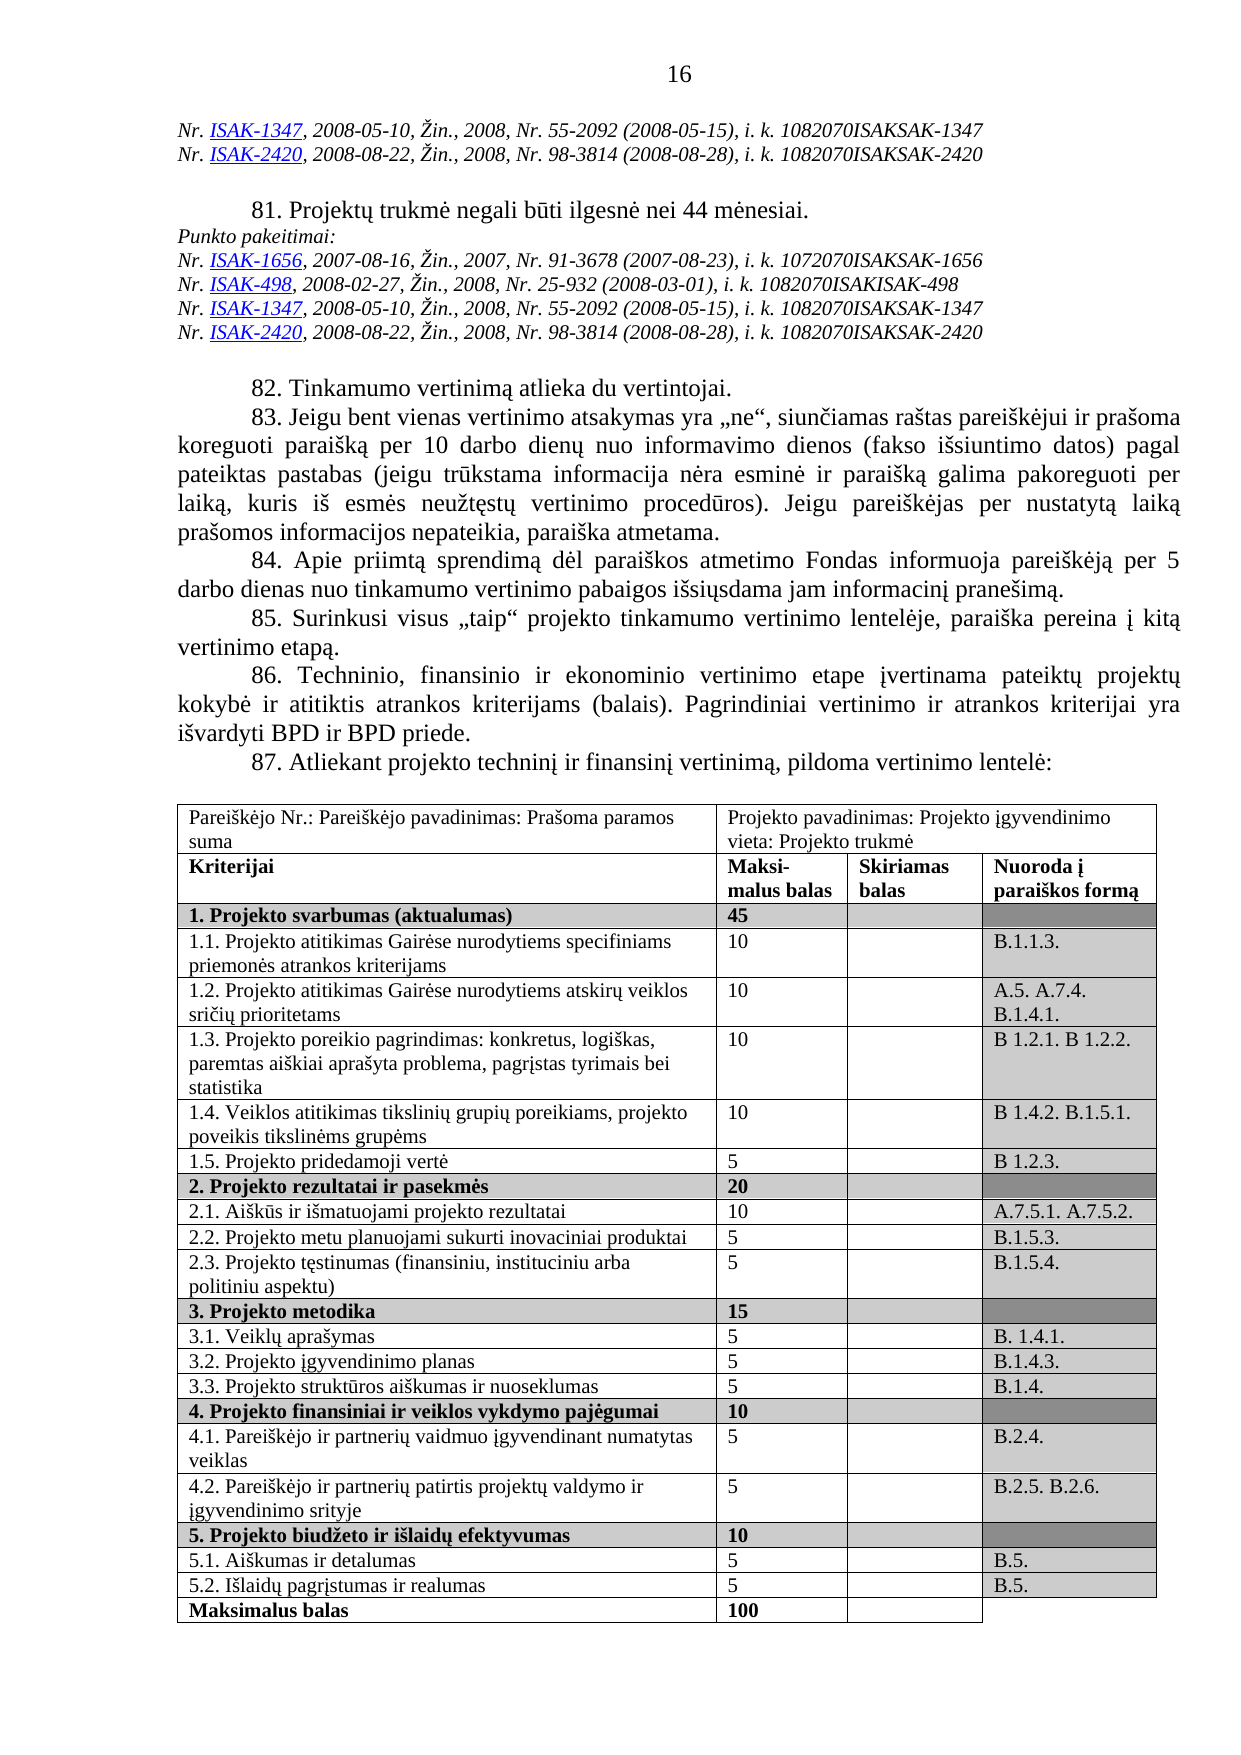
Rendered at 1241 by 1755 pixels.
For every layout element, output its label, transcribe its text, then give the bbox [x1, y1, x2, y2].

table_cell B.1.4.3. [983, 1349, 1156, 1373]
table_cell 10 [717, 1100, 847, 1148]
table_cell 3.2. Projekto įgyvendinimo planas [178, 1349, 716, 1373]
table_cell 5 [717, 1349, 847, 1373]
table_cell 2.1. Aiškūs ir išmatuojami projekto rezultatai [178, 1200, 716, 1223]
table_cell Nuoroda į paraiškos formą [983, 854, 1156, 902]
table_header Pareiškėjo Nr.: Pareiškėjo pavadinimas: Prašoma paramos suma [178, 805, 716, 853]
table_cell Skiriamas balas [848, 854, 982, 902]
text 84. Apie priimtą sprendimą dėl paraiškos atmetimo Fondas informuoja pareiškėją per 5 darbo dienas nuo tinkamumo vertinimo pabaigos išsiųsdama jam informacinį pranešimą. [177, 545, 1181, 603]
table_cell [848, 1174, 982, 1198]
table_cell [848, 1474, 982, 1522]
table_cell 5 [717, 1324, 847, 1348]
table_header Projekto pavadinimas: Projekto įgyvendinimo vieta: Projekto trukmė [717, 805, 1156, 853]
table_cell 5.2. Išlaidų pagrįstumas ir realumas [178, 1573, 716, 1597]
table_cell 5 [717, 1424, 847, 1472]
table_cell [983, 1299, 1156, 1323]
table_cell B.2.5. B.2.6. [983, 1474, 1156, 1522]
table_cell [848, 1149, 982, 1173]
table_cell B 1.2.1. B 1.2.2. [983, 1027, 1156, 1099]
table_cell [848, 1250, 982, 1298]
table_cell 100 [717, 1598, 847, 1622]
text Nr. ISAK-1347, 2008-05-10, Žin., 2008, Nr. 55-2092 (2008-05-15), i. k. 1082070ISAKSAK-1347 [177, 296, 1181, 320]
text 83. Jeigu bent vienas vertinimo atsakymas yra „ne“, siunčiamas raštas pareiškėjui ir prašoma koreguoti paraišką per 10 darbo dienų nuo informavimo dienos (fakso išsiuntimo datos) pagal pateiktas pastabas (jeigu trūkstama informacija nėra esminė ir paraišką galima pakoreguoti per laiką, kuris iš esmės neužtęstų vertinimo procedūros). Jeigu pareiškėjas per nustatytą laiką prašomos informacijos nepateikia, paraiška atmetama. [177, 402, 1181, 545]
table_cell 5 [717, 1225, 847, 1249]
text Nr. ISAK-2420, 2008-08-22, Žin., 2008, Nr. 98-3814 (2008-08-28), i. k. 1082070ISAKSAK-2420 [177, 142, 1181, 166]
text 87. Atliekant projekto techninį ir finansinį vertinimą, pildoma vertinimo lentelė: [177, 747, 1181, 775]
table_cell Maksimalus balas [178, 1598, 716, 1622]
text Nr. ISAK-2420, 2008-08-22, Žin., 2008, Nr. 98-3814 (2008-08-28), i. k. 1082070ISAKSAK-2420 [177, 320, 1181, 344]
table_cell 5 [717, 1474, 847, 1522]
table_cell 1.4. Veiklos atitikimas tikslinių grupių poreikiams, projekto poveikis tikslinėms grupėms [178, 1100, 716, 1148]
table_cell [848, 1027, 982, 1099]
table_cell 5.1. Aiškumas ir detalumas [178, 1548, 716, 1572]
table_cell [848, 1399, 982, 1423]
table_cell 20 [717, 1174, 847, 1198]
table_cell [848, 1349, 982, 1373]
table_cell 10 [717, 929, 847, 977]
table_cell B.2.4. [983, 1424, 1156, 1472]
table_cell [848, 904, 982, 927]
table_cell B. 1.4.1. [983, 1324, 1156, 1348]
table_cell B.1.5.4. [983, 1250, 1156, 1298]
text 85. Surinkusi visus „taip“ projekto tinkamumo vertinimo lentelėje, paraiška pereina į kitą vertinimo etapą. [177, 603, 1181, 660]
table_cell 1.5. Projekto pridedamoji vertė [178, 1149, 716, 1173]
table_cell 3.1. Veiklų aprašymas [178, 1324, 716, 1348]
table_cell 4.1. Pareiškėjo ir partnerių vaidmuo įgyvendinant numatytas veiklas [178, 1424, 716, 1472]
table_cell 45 [717, 904, 847, 927]
table_cell B 1.4.2. B.1.5.1. [983, 1100, 1156, 1148]
table_cell 4.2. Pareiškėjo ir partnerių patirtis projektų valdymo ir įgyvendinimo srityje [178, 1474, 716, 1522]
table_cell 3. Projekto metodika [178, 1299, 716, 1323]
table_cell 2.3. Projekto tęstinumas (finansiniu, instituciniu arba politiniu aspektu) [178, 1250, 716, 1298]
table_cell [848, 1200, 982, 1223]
table_cell 10 [717, 1200, 847, 1223]
table_cell B.5. [983, 1548, 1156, 1572]
table_cell B.5. [983, 1573, 1156, 1597]
text Punkto pakeitimai: [177, 224, 1181, 248]
table_cell [848, 1100, 982, 1148]
table_cell B 1.2.3. [983, 1149, 1156, 1173]
table_cell [848, 1523, 982, 1547]
table_cell [848, 1548, 982, 1572]
text Nr. ISAK-1347, 2008-05-10, Žin., 2008, Nr. 55-2092 (2008-05-15), i. k. 1082070ISAKSAK-1347 [177, 118, 1181, 142]
text Nr. ISAK-1656, 2007-08-16, Žin., 2007, Nr. 91-3678 (2007-08-23), i. k. 1072070ISAKSAK-1656 [177, 248, 1181, 272]
table_cell 2. Projekto rezultatai ir pasekmės [178, 1174, 716, 1198]
table_cell 5 [717, 1374, 847, 1398]
text 86. Techninio, finansinio ir ekonominio vertinimo etape įvertinama pateiktų projektų kokybė ir atitiktis atrankos kriterijams (balais). Pagrindiniai vertinimo ir atrankos kriterijai yra išvardyti BPD ir BPD priede. [177, 660, 1181, 747]
table_cell Kriterijai [178, 854, 716, 902]
table_cell [983, 1523, 1156, 1547]
table_cell Maksi- malus balas [717, 854, 847, 902]
table_cell 10 [717, 978, 847, 1026]
table_cell [983, 1399, 1156, 1423]
table_cell [983, 1598, 1156, 1622]
table_cell [848, 1324, 982, 1348]
table_cell 5. Projekto biudžeto ir išlaidų efektyvumas [178, 1523, 716, 1547]
table_cell 5 [717, 1250, 847, 1298]
table_cell [983, 1174, 1156, 1198]
table_cell 4. Projekto finansiniai ir veiklos vykdymo pajėgumai [178, 1399, 716, 1423]
table_cell [848, 1225, 982, 1249]
table_cell [848, 1598, 982, 1622]
table_cell [848, 1299, 982, 1323]
table_cell 5 [717, 1149, 847, 1173]
table_cell A.5. A.7.4. B.1.4.1. [983, 978, 1156, 1026]
table_cell B.1.1.3. [983, 929, 1156, 977]
table_cell 2.2. Projekto metu planuojami sukurti inovaciniai produktai [178, 1225, 716, 1249]
table_cell 3.3. Projekto struktūros aiškumas ir nuoseklumas [178, 1374, 716, 1398]
table_cell 5 [717, 1548, 847, 1572]
table_cell [848, 1424, 982, 1472]
table_cell 10 [717, 1027, 847, 1099]
table_cell [983, 904, 1156, 927]
table_cell 1.1. Projekto atitikimas Gairėse nurodytiems specifiniams priemonės atrankos kriterijams [178, 929, 716, 977]
table_cell 15 [717, 1299, 847, 1323]
table_cell [848, 929, 982, 977]
table_cell A.7.5.1. A.7.5.2. [983, 1200, 1156, 1223]
table_cell [848, 1573, 982, 1597]
text 81. Projektų trukmė negali būti ilgesnė nei 44 mėnesiai. [177, 195, 1181, 224]
table_cell 10 [717, 1523, 847, 1547]
table_cell 1.3. Projekto poreikio pagrindimas: konkretus, logiškas, paremtas aiškiai aprašyta problema, pagrįstas tyrimais bei statistika [178, 1027, 716, 1099]
table_cell 1.2. Projekto atitikimas Gairėse nurodytiems atskirų veiklos sričių prioritetams [178, 978, 716, 1026]
text Nr. ISAK-498, 2008-02-27, Žin., 2008, Nr. 25-932 (2008-03-01), i. k. 1082070ISAKISAK-498 [177, 272, 1181, 296]
table_cell 10 [717, 1399, 847, 1423]
table_cell 1. Projekto svarbumas (aktualumas) [178, 904, 716, 927]
table_cell [848, 1374, 982, 1398]
table_cell 5 [717, 1573, 847, 1597]
table_cell [848, 978, 982, 1026]
table_cell B.1.4. [983, 1374, 1156, 1398]
text 82. Tinkamumo vertinimą atlieka du vertintojai. [177, 373, 1181, 402]
table_cell B.1.5.3. [983, 1225, 1156, 1249]
